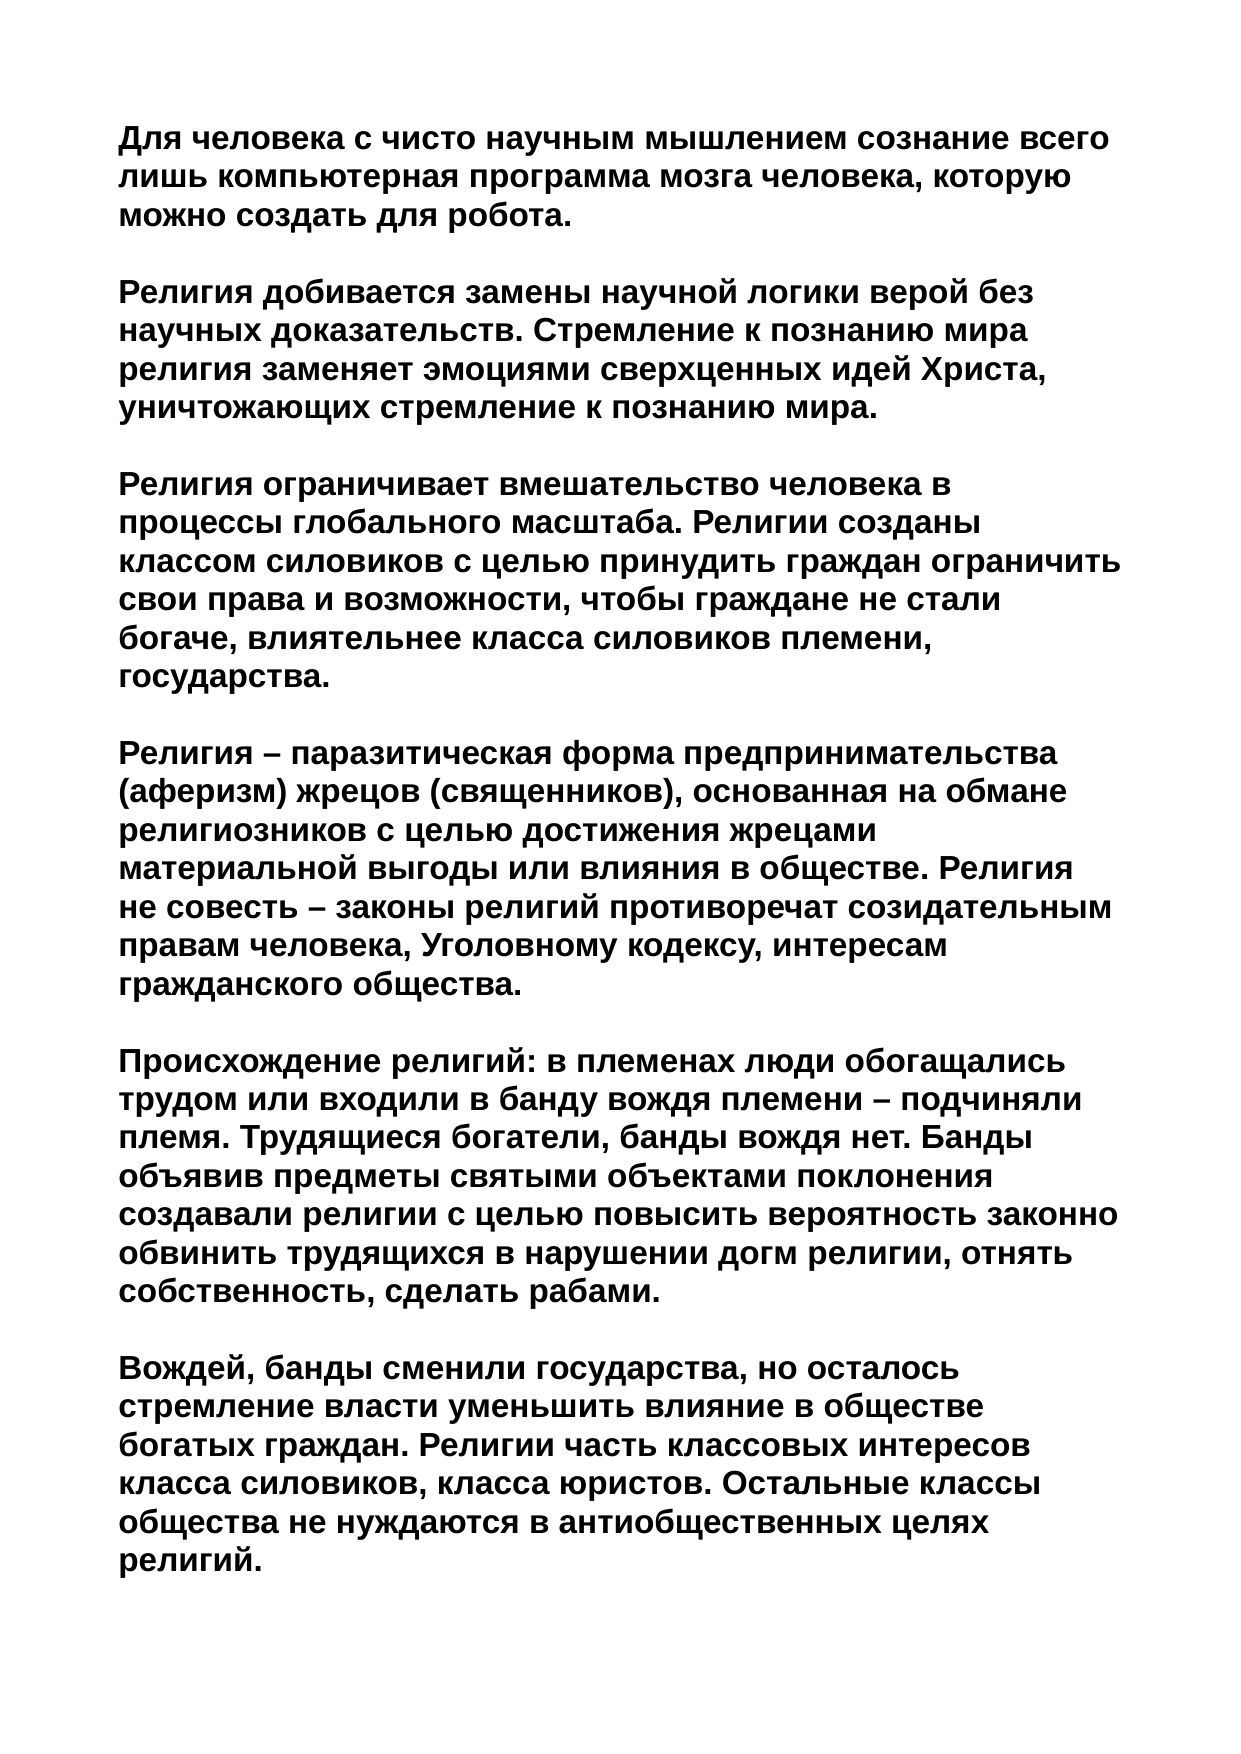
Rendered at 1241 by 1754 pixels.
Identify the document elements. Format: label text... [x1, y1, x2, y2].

text Для человека с чисто научным мышлением сознание всего лишь компьютерная программа мозга человека, которую можно создать для робота. Религия добивается замены научной логики верой без научных доказательств. Стремление к познанию мира религия заменяет эмоциями сверхценных идей Христа, уничтожающих стремление к познанию мира. Религия ограничивает вмешательство человека в процессы глобального масштаба. Религии созданы классом силовиков с целью принудить граждан ограничить свои права и возможности, чтобы граждане не стали богаче, влиятельнее класса силовиков племени, государства. Религия – паразитическая форма предпринимательства (аферизм) жрецов (священников), основанная на обмане религиозников с целью достижения жрецами материальной выгоды или влияния в обществе. Религия не совесть – законы религий противоречат созидательным правам человека, Уголовному кодексу, интересам гражданского общества. Происхождение религий: в племенах люди обогащались трудом или входили в банду вождя племени – подчиняли племя. Трудящиеся богатели, банды вождя нет. Банды объявив предметы святыми объектами поклонения создавали религии с целью повысить вероятность законно обвинить трудящихся в нарушении догм религии, отнять собственность, сделать рабами. Вождей, банды сменили государства, но осталось стремление власти уменьшить влияние в обществе богатых граждан. Религии часть классовых интересов класса силовиков, класса юристов. Остальные классы общества не нуждаются в антиобщественных целях религий. [118, 118, 1122, 1579]
